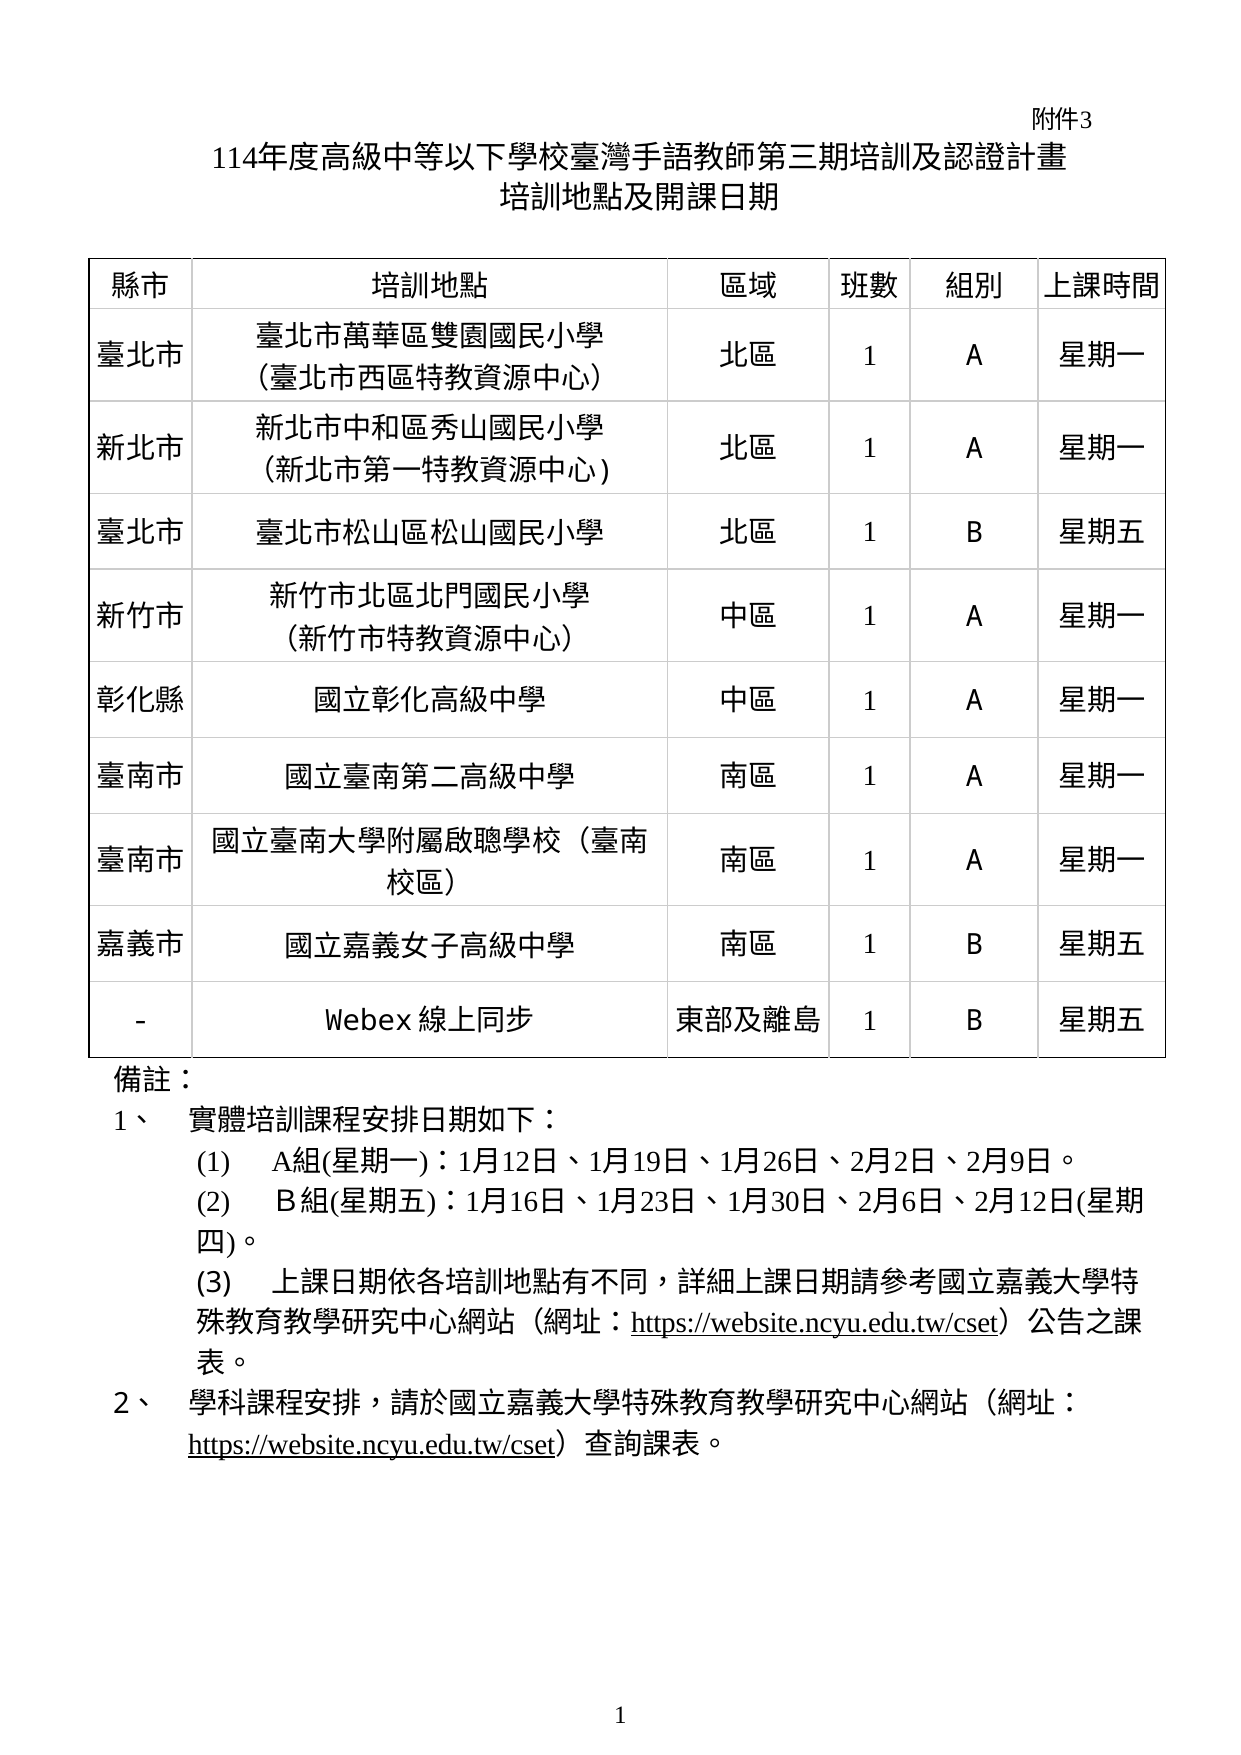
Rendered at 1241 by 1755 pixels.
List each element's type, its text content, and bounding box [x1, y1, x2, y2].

table_cell 星期五 [1039, 982, 1165, 1057]
list 上課日期依各培訓地點有不同，詳細上課日期請參考國立嘉義大學特殊教育教學研究中心網站（網址：https://website.ncyu.edu.tw/cset）公告之課表。 [197, 1260, 1166, 1381]
table_cell 1 [830, 494, 909, 568]
table_cell 國立彰化高級中學 [193, 662, 667, 737]
table_cell 中區 [668, 570, 828, 661]
table_cell 新北市 [90, 402, 191, 492]
table_cell 嘉義市 [90, 906, 191, 981]
table_cell 中區 [668, 662, 828, 737]
table_cell 東部及離島 [668, 982, 828, 1057]
text 114年度高級中等以下學校臺灣手語教師第三期培訓及認證計畫 [113, 136, 1166, 177]
table_cell 星期一 [1039, 814, 1165, 905]
table_cell 南區 [668, 738, 828, 812]
table_header 縣市 [90, 259, 191, 308]
table_cell 南區 [668, 814, 828, 905]
list Ｂ組(星期五)：1月16日、1月23日、1月30日、2月6日、2月12日(星期四)。 [197, 1179, 1166, 1260]
table_cell 1 [830, 814, 909, 905]
table_cell A [911, 309, 1037, 400]
table_cell 1 [830, 570, 909, 661]
table_cell 1 [830, 982, 909, 1057]
table_header 班數 [830, 259, 909, 308]
table_cell B [911, 906, 1037, 981]
list A組(星期一)：1月12日、1月19日、1月26日、2月2日、2月9日。 [197, 1139, 1166, 1179]
text 備註： [113, 1058, 1166, 1098]
table_cell 臺北市 [90, 494, 191, 568]
table_cell Webex線上同步 [193, 982, 667, 1057]
table_cell 臺北市松山區松山國民小學 [193, 494, 667, 568]
table_header 區域 [668, 259, 828, 308]
table_cell - [90, 982, 191, 1057]
table_cell 新北市中和區秀山國民小學 （新北市第一特教資源中心) [193, 402, 667, 492]
table_cell A [911, 662, 1037, 737]
text 培訓地點及開課日期 [113, 177, 1166, 217]
table_cell 1 [830, 309, 909, 400]
table_header 培訓地點 [193, 259, 667, 308]
table_cell 1 [830, 662, 909, 737]
table_cell B [911, 494, 1037, 568]
table_cell 北區 [668, 309, 828, 400]
table_cell A [911, 814, 1037, 905]
text 附件3 [89, 100, 1093, 136]
table_cell B [911, 982, 1037, 1057]
table_header 組別 [911, 259, 1037, 308]
table_cell 星期五 [1039, 906, 1165, 981]
table_cell 1 [830, 402, 909, 492]
table_cell 星期五 [1039, 494, 1165, 568]
table_cell 國立臺南第二高級中學 [193, 738, 667, 812]
table_cell 臺北市萬華區雙園國民小學 （臺北市西區特教資源中心） [193, 309, 667, 400]
table_cell 新竹市北區北門國民小學 （新竹市特教資源中心） [193, 570, 667, 661]
table_cell 1 [830, 738, 909, 812]
table_cell 國立臺南大學附屬啟聰學校（臺南校區） [193, 814, 667, 905]
table_cell A [911, 570, 1037, 661]
table_cell 國立嘉義女子高級中學 [193, 906, 667, 981]
table_cell 北區 [668, 402, 828, 492]
table_cell 星期一 [1039, 662, 1165, 737]
list 實體培訓課程安排日期如下： [113, 1098, 1166, 1139]
table_cell 1 [830, 906, 909, 981]
table_cell A [911, 738, 1037, 812]
table_cell 北區 [668, 494, 828, 568]
table_cell 臺北市 [90, 309, 191, 400]
table_cell 臺南市 [90, 738, 191, 812]
table_cell 星期一 [1039, 402, 1165, 492]
table_cell 南區 [668, 906, 828, 981]
list 學科課程安排，請於國立嘉義大學特殊教育教學研究中心網站（網址：https://website.ncyu.edu.tw/cset）查詢課表。 [113, 1381, 1166, 1462]
table_cell 星期一 [1039, 309, 1165, 400]
table_header 上課時間 [1039, 259, 1165, 308]
table_cell A [911, 402, 1037, 492]
table_cell 臺南市 [90, 814, 191, 905]
table_cell 星期一 [1039, 570, 1165, 661]
table_cell 星期一 [1039, 738, 1165, 812]
table_cell 新竹市 [90, 570, 191, 661]
table_cell 彰化縣 [90, 662, 191, 737]
